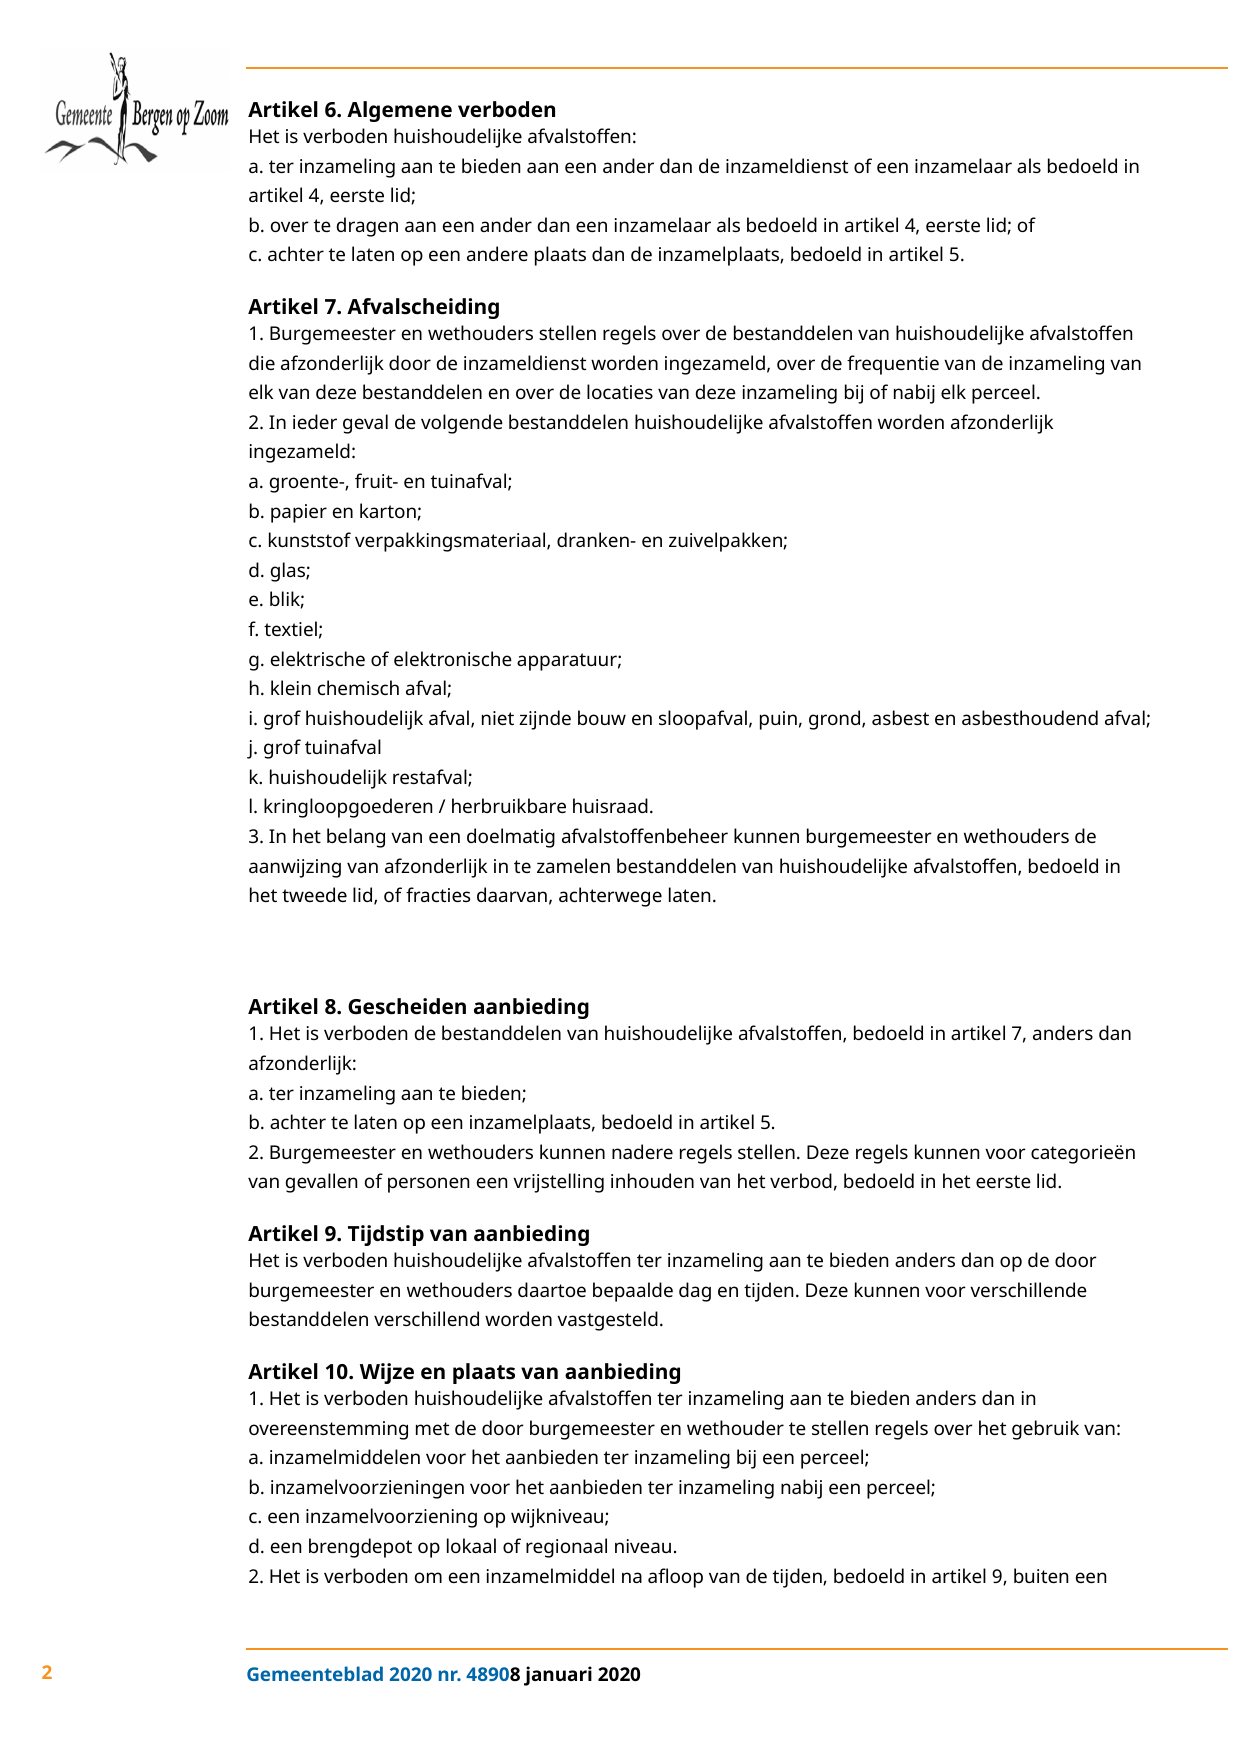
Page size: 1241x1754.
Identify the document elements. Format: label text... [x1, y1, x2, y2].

text 2. Burgemeester en wethouders kunnen nadere regels stellen. Deze regels kunnen voor categorieën van gevallen of personen een vrijstelling inhouden van het verbod, bedoeld in het eerste lid. [248, 1139, 1152, 1194]
text 2. Het is verboden om een inzamelmiddel na afloop van de tijden, bedoeld in artikel 9, buiten een [248, 1563, 1152, 1588]
text b. over te dragen aan een ander dan een inzamelaar als bedoeld in artikel 4, eerste lid; of [248, 212, 1152, 238]
text b. papier en karton; [248, 498, 1152, 524]
text c. achter te laten op een andere plaats dan de inzamelplaats, bedoeld in artikel 5. [248, 242, 1152, 267]
text Artikel 8. Gescheiden aanbieding [248, 992, 1152, 1021]
text e. blik; [248, 587, 1152, 612]
text Artikel 6. Algemene verboden [248, 95, 1152, 123]
text c. kunststof verpakkingsmateriaal, dranken- en zuivelpakken; [248, 527, 1152, 553]
text i. grof huishoudelijk afval, niet zijnde bouw en sloopafval, puin, grond, asbest en asbesthoudend afval; [248, 705, 1152, 731]
text 3. In het belang van een doelmatig afvalstoffenbeheer kunnen burgemeester en wethouders de aanwijzing van afzonderlijk in te zamelen bestanddelen van huishoudelijke afvalstoffen, bedoeld in het tweede lid, of fracties daarvan, achterwege laten. [248, 823, 1152, 908]
text a. ter inzameling aan te bieden aan een ander dan de inzameldienst of een inzamelaar als bedoeld in artikel 4, eerste lid; [248, 153, 1152, 208]
text 1. Het is verboden de bestanddelen van huishoudelijke afvalstoffen, bedoeld in artikel 7, anders dan afzonderlijk: [248, 1021, 1152, 1076]
text a. inzamelmiddelen voor het aanbieden ter inzameling bij een perceel; [248, 1444, 1152, 1470]
text l. kringloopgoederen / herbruikbare huisraad. [248, 794, 1152, 819]
text b. achter te laten op een inzamelplaats, bedoeld in artikel 5. [248, 1109, 1152, 1135]
text b. inzamelvoorzieningen voor het aanbieden ter inzameling nabij een perceel; [248, 1474, 1152, 1500]
text 1. Het is verboden huishoudelijke afvalstoffen ter inzameling aan te bieden anders dan in overeenstemming met de door burgemeester en wethouder te stellen regels over het gebruik van: [248, 1385, 1152, 1441]
text Het is verboden huishoudelijke afvalstoffen: [248, 123, 1152, 149]
text Artikel 7. Afvalscheiding [248, 292, 1152, 320]
text a. groente-, fruit- en tuinafval; [248, 468, 1152, 494]
text d. een brengdepot op lokaal of regionaal niveau. [248, 1533, 1152, 1559]
text f. textiel; [248, 616, 1152, 642]
text Het is verboden huishoudelijke afvalstoffen ter inzameling aan te bieden anders dan op de door burgemeester en wethouders daartoe bepaalde dag en tijden. Deze kunnen voor verschillende bestanddelen verschillend worden vastgesteld. [248, 1247, 1152, 1332]
text j. grof tuinafval [248, 734, 1152, 760]
text Artikel 10. Wijze en plaats van aanbieding [248, 1357, 1152, 1385]
text h. klein chemisch afval; [248, 675, 1152, 701]
text Artikel 9. Tijdstip van aanbieding [248, 1219, 1152, 1247]
text c. een inzamelvoorziening op wijkniveau; [248, 1504, 1152, 1529]
text a. ter inzameling aan te bieden; [248, 1080, 1152, 1105]
picture [41, 47, 231, 172]
text 2. In ieder geval de volgende bestanddelen huishoudelijke afvalstoffen worden afzonderlijk ingezameld: [248, 409, 1152, 464]
text d. glas; [248, 557, 1152, 583]
text 1. Burgemeester en wethouders stellen regels over de bestanddelen van huishoudelijke afvalstoffen die afzonderlijk door de inzameldienst worden ingezameld, over de frequentie van de inzameling van elk van deze bestanddelen en over de locaties van deze inzameling bij of nabij elk perceel. [248, 320, 1152, 405]
text k. huishoudelijk restafval; [248, 764, 1152, 790]
text g. elektrische of elektronische apparatuur; [248, 646, 1152, 672]
